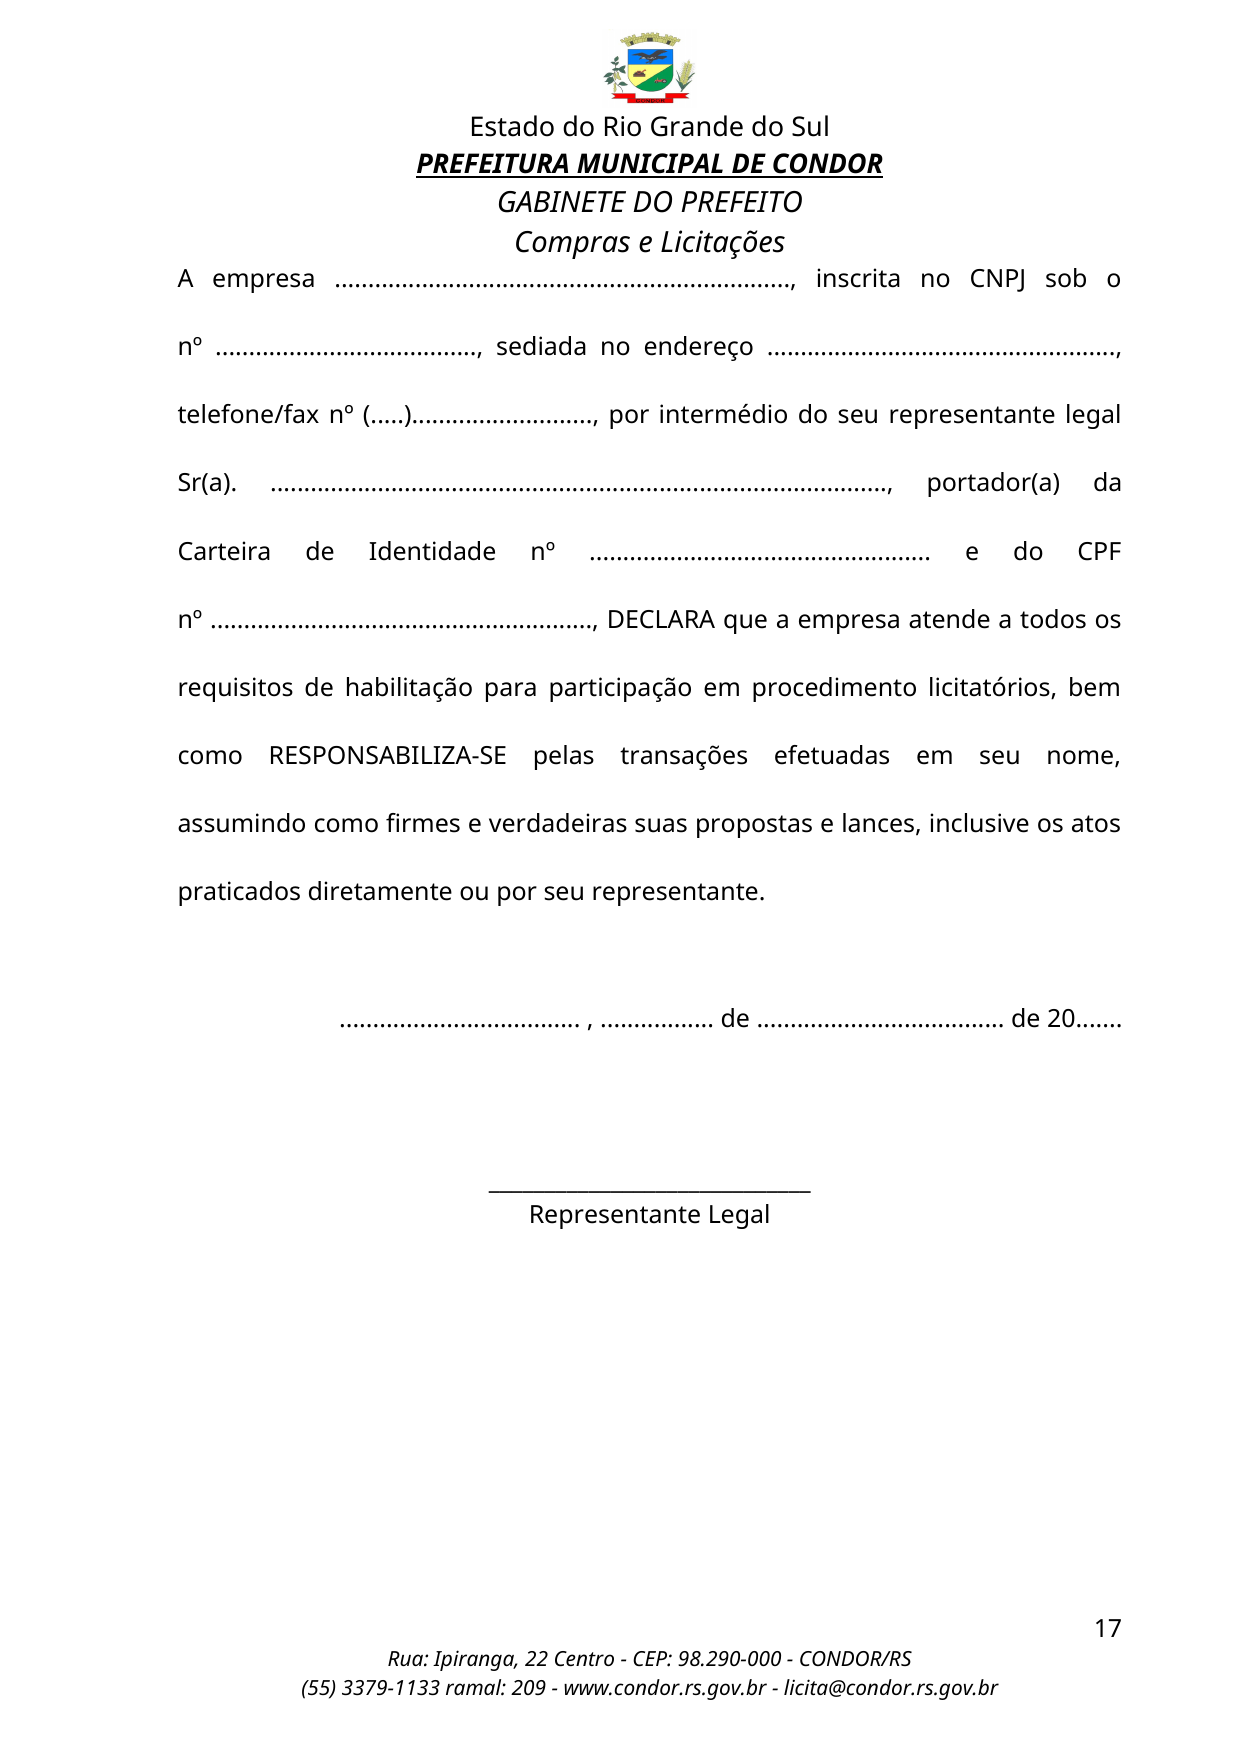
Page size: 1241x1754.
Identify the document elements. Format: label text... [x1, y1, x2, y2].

text _____________________________ [177, 1162, 1122, 1196]
text A empresa ...................................................................., inscrita no CNPJ sob o nº ......................................., sediada no endereço ...................................................., telefone/fax nº (.....)..........................., por intermédio do seu representante legal Sr(a). ............................................................................................, portador(a) da Carteira de Identidade nº ................................................... e do CPF nº ........................................................., DECLARA que a empresa atende a todos os requisitos de habilitação para participação em procedimento licitatórios, bem como RESPONSABILIZA-SE pelas transações efetuadas em seu nome, assumindo como firmes e verdadeiras suas propostas e lances, inclusive os atos praticados diretamente ou por seu representante. [177, 261, 1122, 908]
picture [602, 29, 698, 108]
text .................................... , ................. de ..................................... de 20....... [177, 1001, 1122, 1035]
text Representante Legal [177, 1196, 1122, 1230]
